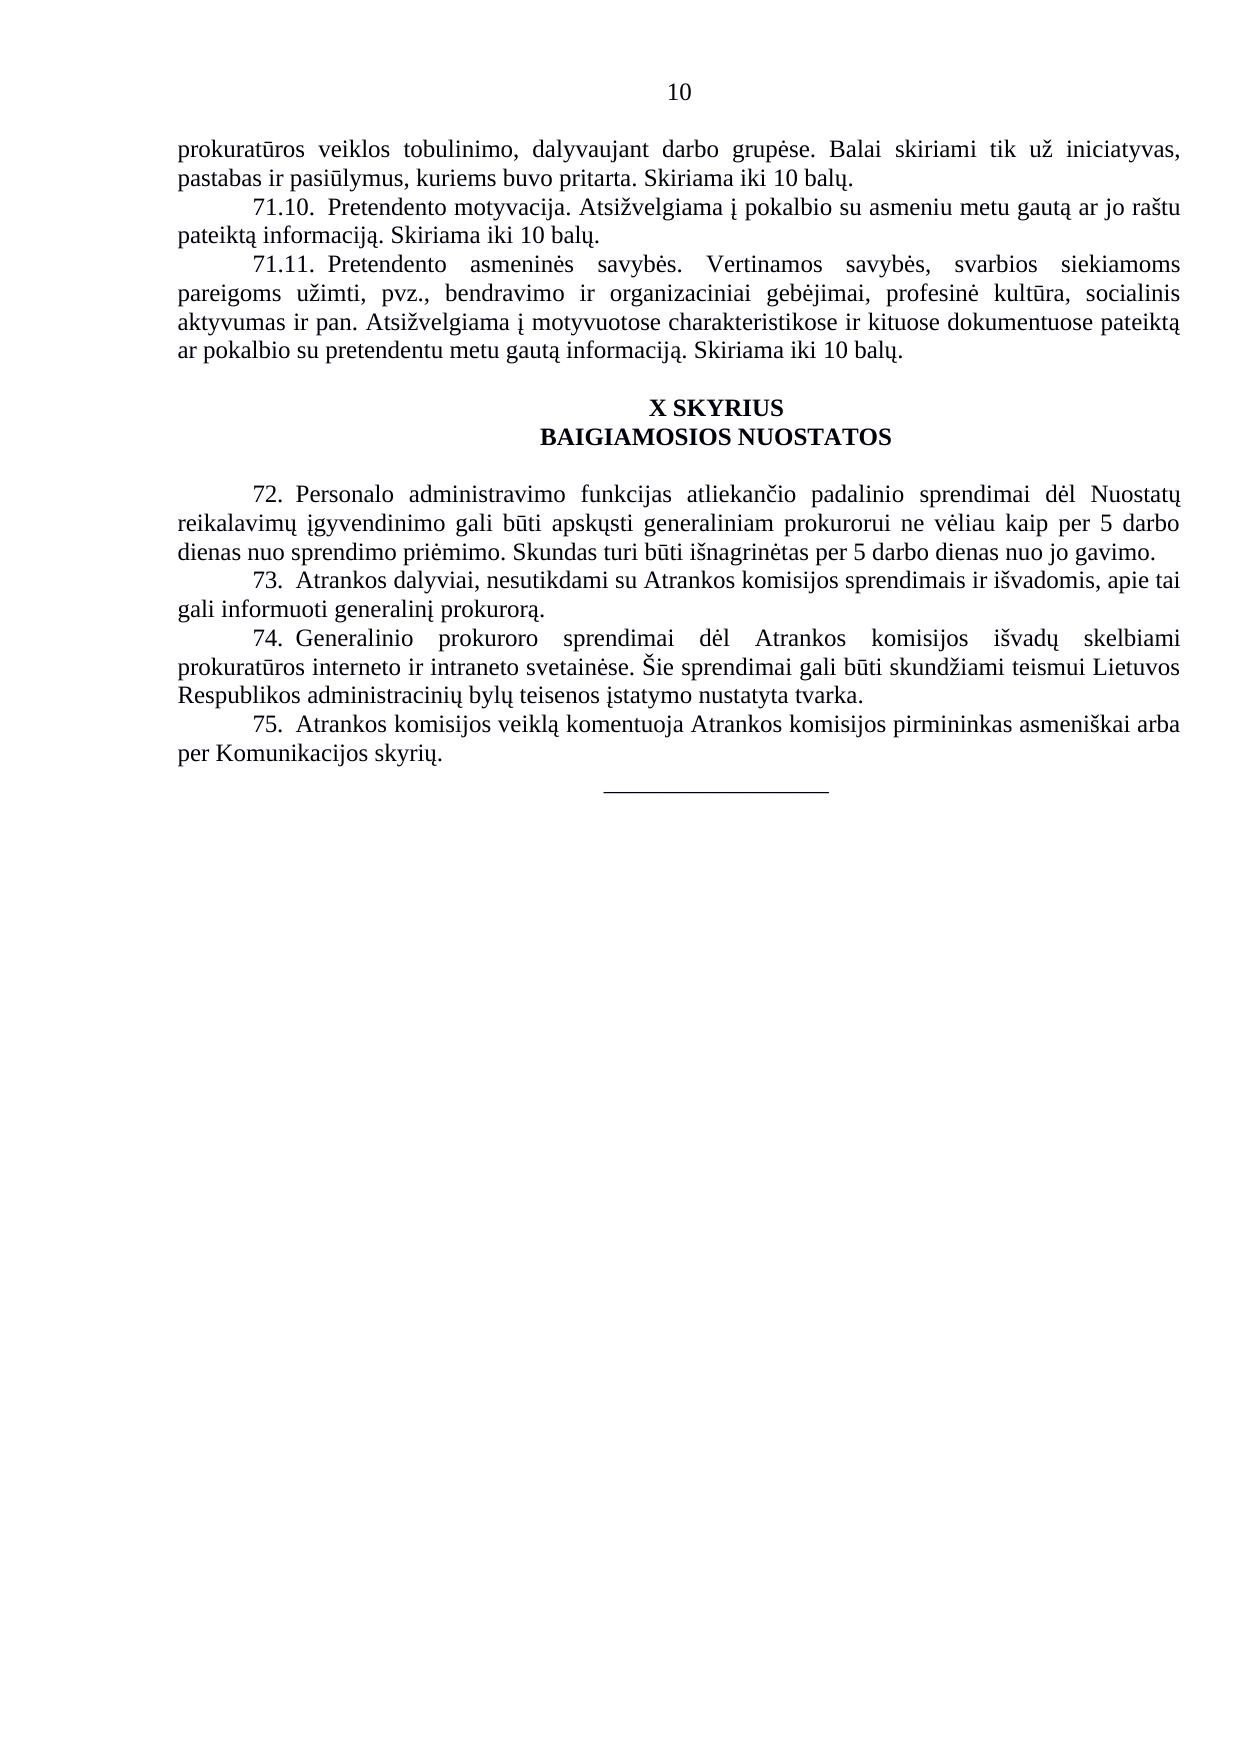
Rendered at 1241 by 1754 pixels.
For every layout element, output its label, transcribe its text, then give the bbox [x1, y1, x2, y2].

text 71.11. Pretendento asmeninės savybės. Vertinamos savybės, svarbios siekiamoms pareigoms užimti, pvz., bendravimo ir organizaciniai gebėjimai, profesinė kultūra, socialinis aktyvumas ir pan. Atsižvelgiama į motyvuotose charakteristikose ir kituose dokumentuose pateiktą ar pokalbio su pretendentu metu gautą informaciją. Skiriama iki 10 balų. [177, 249, 1181, 364]
text X SKYRIUS [177, 393, 1181, 422]
text prokuratūros veiklos tobulinimo, dalyvaujant darbo grupėse. Balai skiriami tik už iniciatyvas, pastabas ir pasiūlymus, kuriems buvo pritarta. Skiriama iki 10 balų. [177, 134, 1181, 192]
text __________________ [177, 767, 1181, 796]
text 75. Atrankos komisijos veiklą komentuoja Atrankos komisijos pirmininkas asmeniškai arba per Komunikacijos skyrių. [177, 709, 1181, 767]
text 71.10. Pretendento motyvacija. Atsižvelgiama į pokalbio su asmeniu metu gautą ar jo raštu pateiktą informaciją. Skiriama iki 10 balų. [177, 192, 1181, 249]
text 72. Personalo administravimo funkcijas atliekančio padalinio sprendimai dėl Nuostatų reikalavimų įgyvendinimo gali būti apskųsti generaliniam prokurorui ne vėliau kaip per 5 darbo dienas nuo sprendimo priėmimo. Skundas turi būti išnagrinėtas per 5 darbo dienas nuo jo gavimo. [177, 479, 1181, 566]
text 74. Generalinio prokuroro sprendimai dėl Atrankos komisijos išvadų skelbiami prokuratūros interneto ir intraneto svetainėse. Šie sprendimai gali būti skundžiami teismui Lietuvos Respublikos administracinių bylų teisenos įstatymo nustatyta tvarka. [177, 623, 1181, 709]
text 73. Atrankos dalyviai, nesutikdami su Atrankos komisijos sprendimais ir išvadomis, apie tai gali informuoti generalinį prokurorą. [177, 566, 1181, 623]
text BAIGIAMOSIOS NUOSTATOS [177, 422, 1181, 451]
